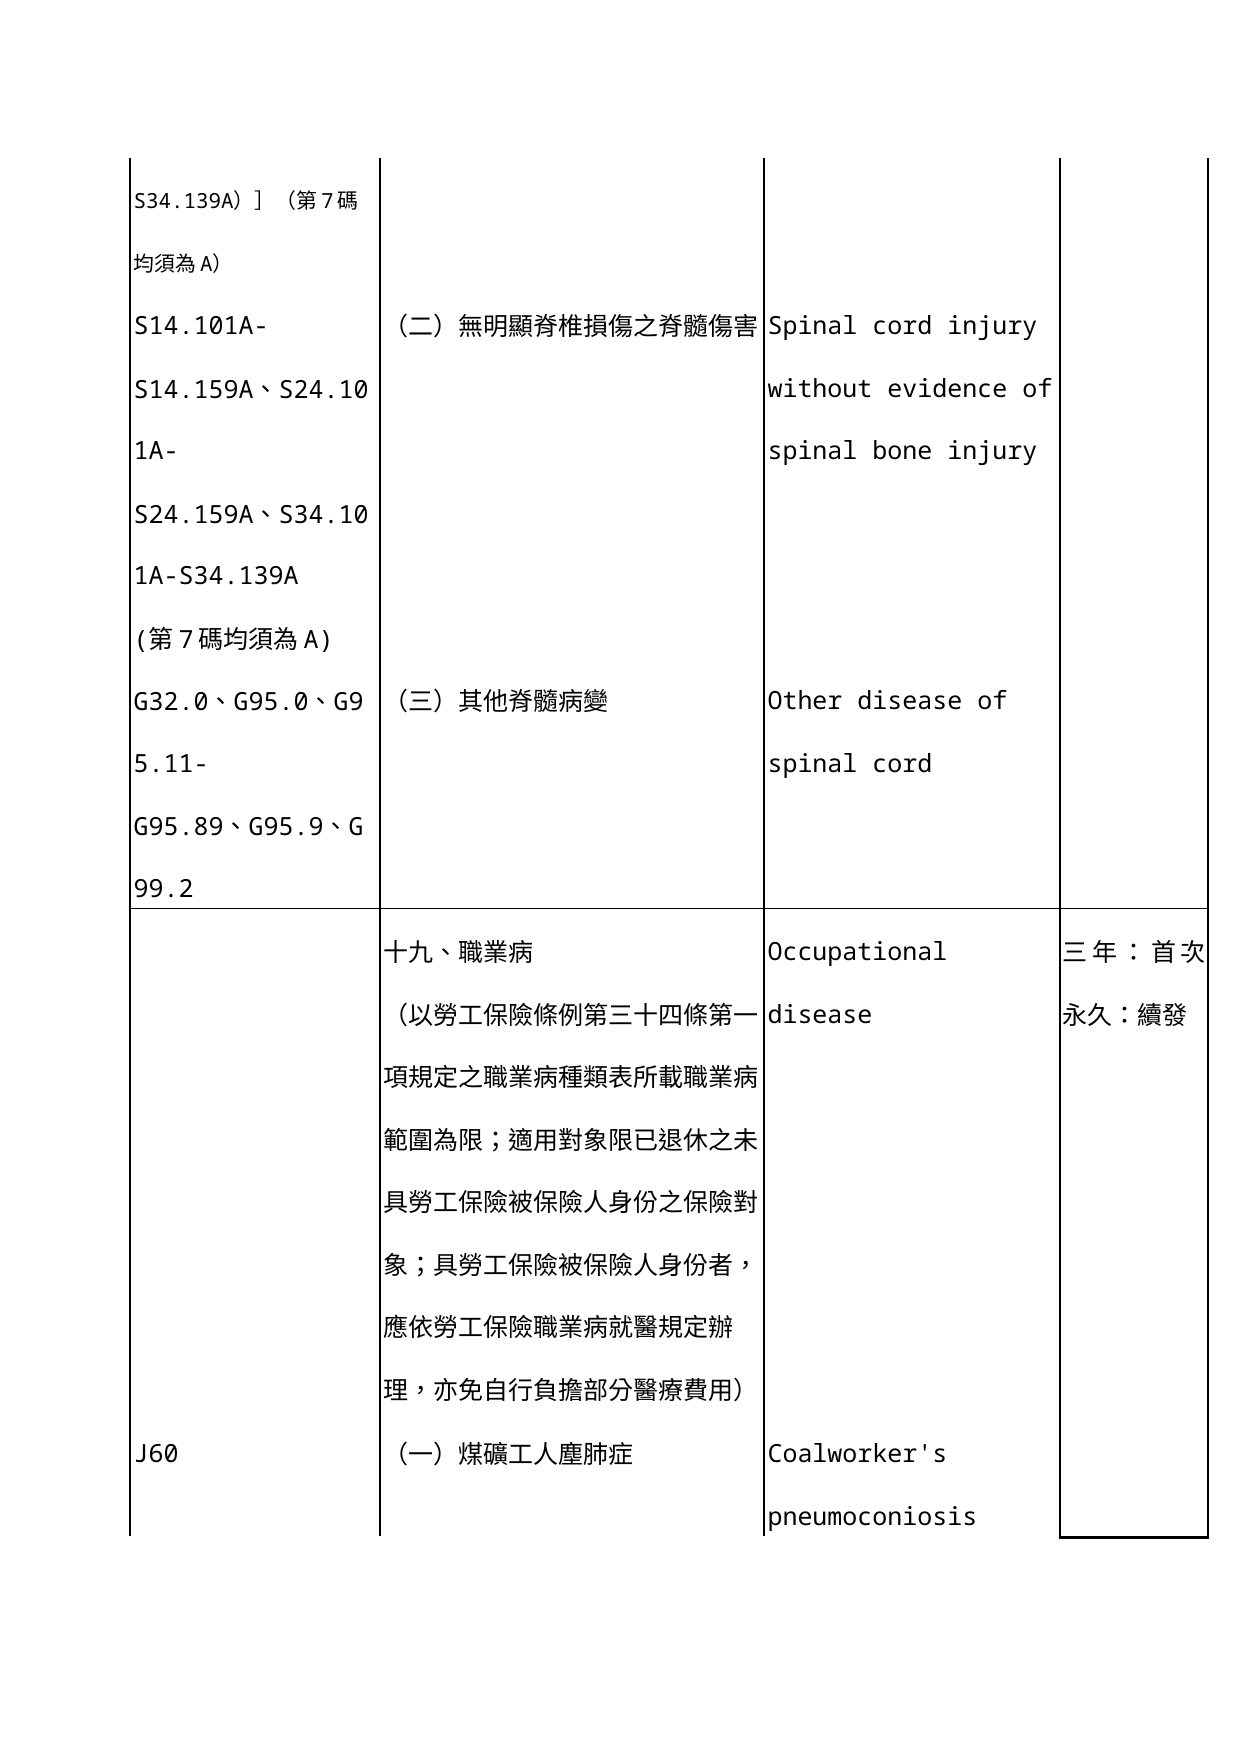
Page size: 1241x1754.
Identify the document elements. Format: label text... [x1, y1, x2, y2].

table_cell 三年：首次 永久：續發 [1061, 909, 1207, 1536]
table_cell [765, 158, 1059, 283]
table_cell （二）無明顯脊椎損傷之脊髓傷害 [381, 283, 763, 658]
table_cell Occupational disease [765, 909, 1059, 1409]
table_cell [131, 909, 379, 1409]
table_cell 十九、職業病 （以勞工保險條例第三十四條第一項規定之職業病種類表所載職業病範圍為限；適用對象限已退休之未具勞工保險被保險人身份之保險對象；具勞工保險被保險人身份者，應依勞工保險職業病就醫規定辦理，亦免自行負擔部分醫療費用） [381, 909, 763, 1409]
table_cell S34.139A）］（第7碼均須為A） [131, 158, 379, 283]
table_cell Spinal cord injury without evidence of spinal bone injury [765, 283, 1059, 658]
table_cell （一）煤礦工人塵肺症 [381, 1409, 763, 1536]
table_cell （三）其他脊髓病變 [381, 658, 763, 908]
table_cell G32.0、G95.0、G95.11-G95.89、G95.9、G99.2 [131, 658, 379, 908]
table_cell [1061, 158, 1207, 908]
table_cell J60 [131, 1409, 379, 1536]
table_cell Other disease of spinal cord [765, 658, 1059, 908]
table_cell [381, 158, 763, 283]
table_cell S14.101A-S14.159A、S24.101A-S24.159A、S34.101A-S34.139A (第7碼均須為A) [131, 283, 379, 658]
table_cell Coalworker's pneumoconiosis [765, 1409, 1059, 1536]
